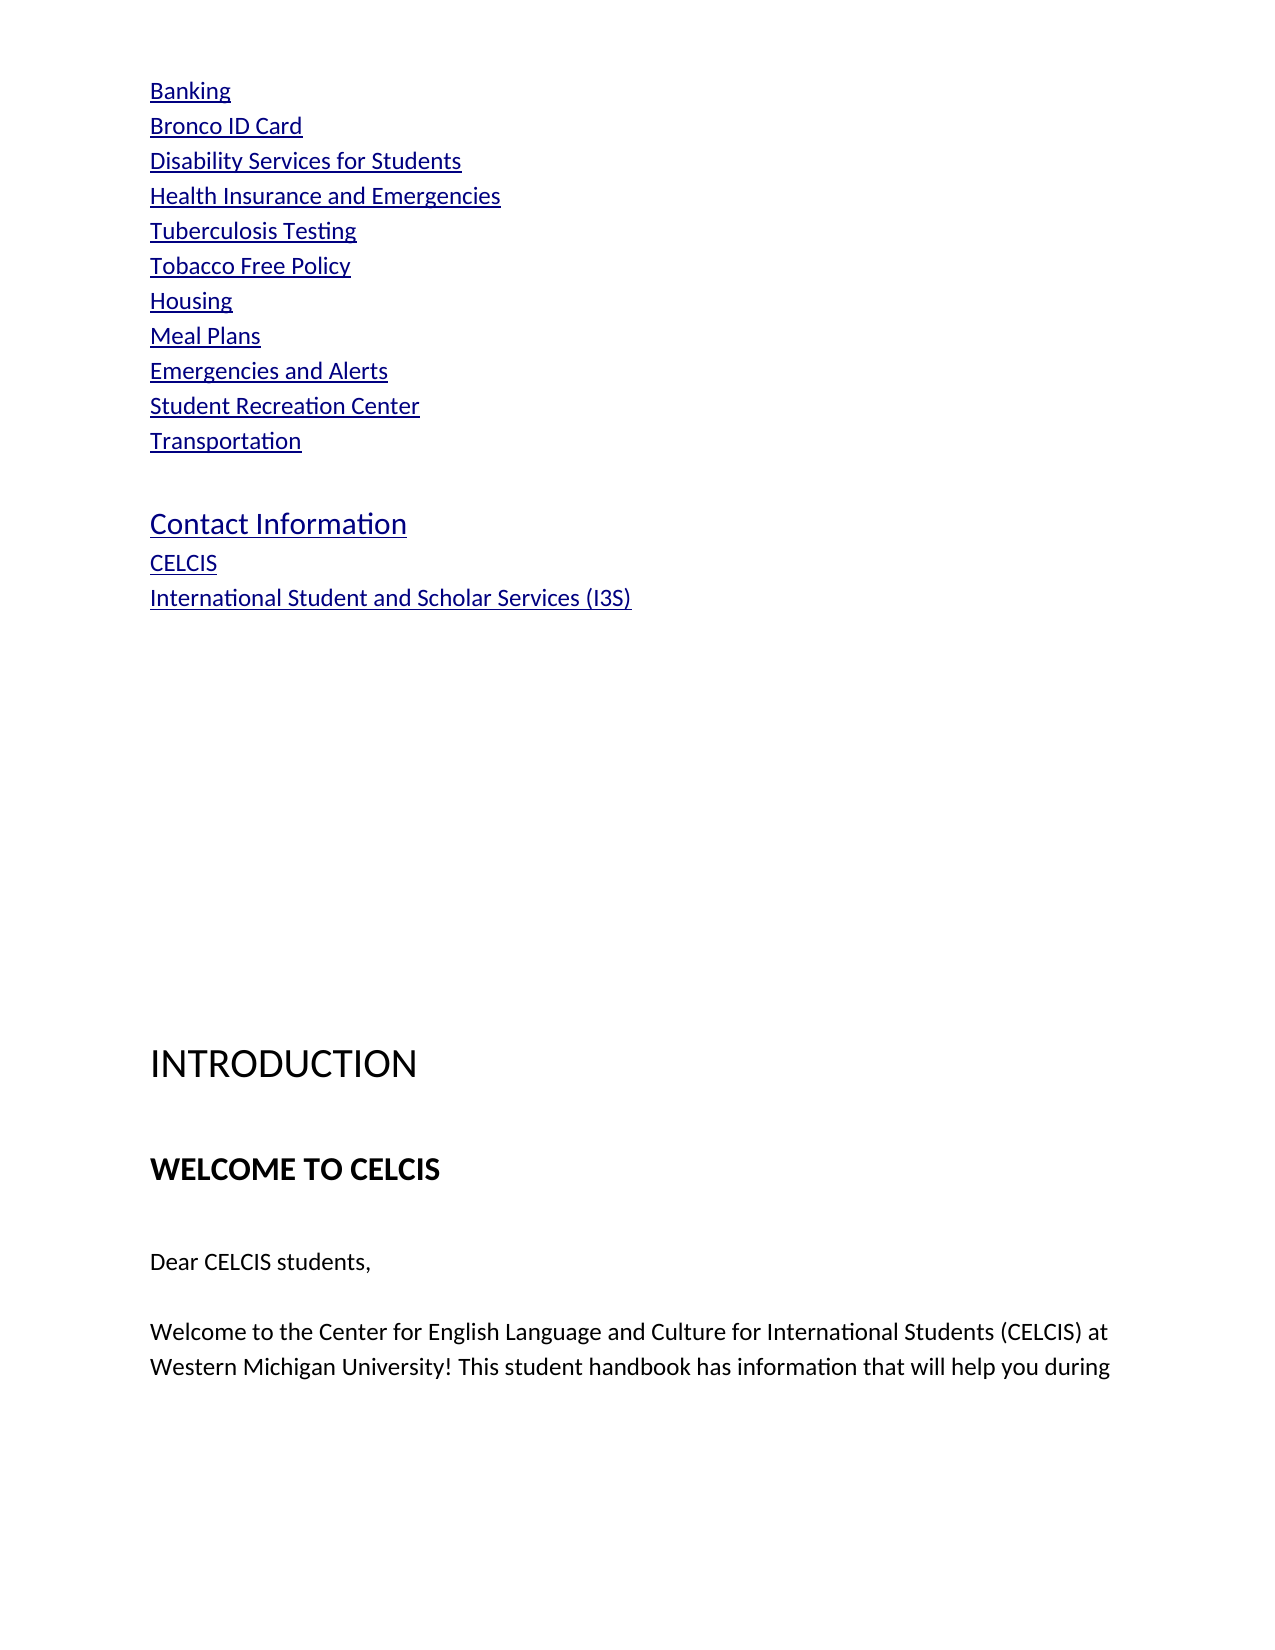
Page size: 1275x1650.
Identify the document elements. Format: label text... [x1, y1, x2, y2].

subtitle WELCOME TO CELCIS [150, 1148, 1125, 1188]
text Transportation [150, 425, 1125, 456]
text Dear CELCIS students, [150, 1246, 1125, 1277]
text Tuberculosis Testing [150, 215, 1125, 246]
text Contact Information [150, 504, 1125, 542]
text Banking [150, 75, 1125, 106]
text Student Recreation Center [150, 390, 1125, 421]
text International Student and Scholar Services (I3S) [150, 582, 1125, 613]
subtitle INTRODUCTION [150, 1037, 1125, 1088]
text Housing [150, 285, 1125, 316]
text Health Insurance and Emergencies [150, 180, 1125, 211]
text Bronco ID Card [150, 110, 1125, 141]
text Welcome to the Center for English Language and Culture for International Students (CELCIS) at Western Michigan University! This student handbook has information that will help you during [150, 1316, 1125, 1382]
text Tobacco Free Policy [150, 250, 1125, 281]
text Emergencies and Alerts [150, 355, 1125, 386]
text CELCIS [150, 547, 1125, 578]
text Meal Plans [150, 320, 1125, 351]
text Disability Services for Students [150, 145, 1125, 176]
